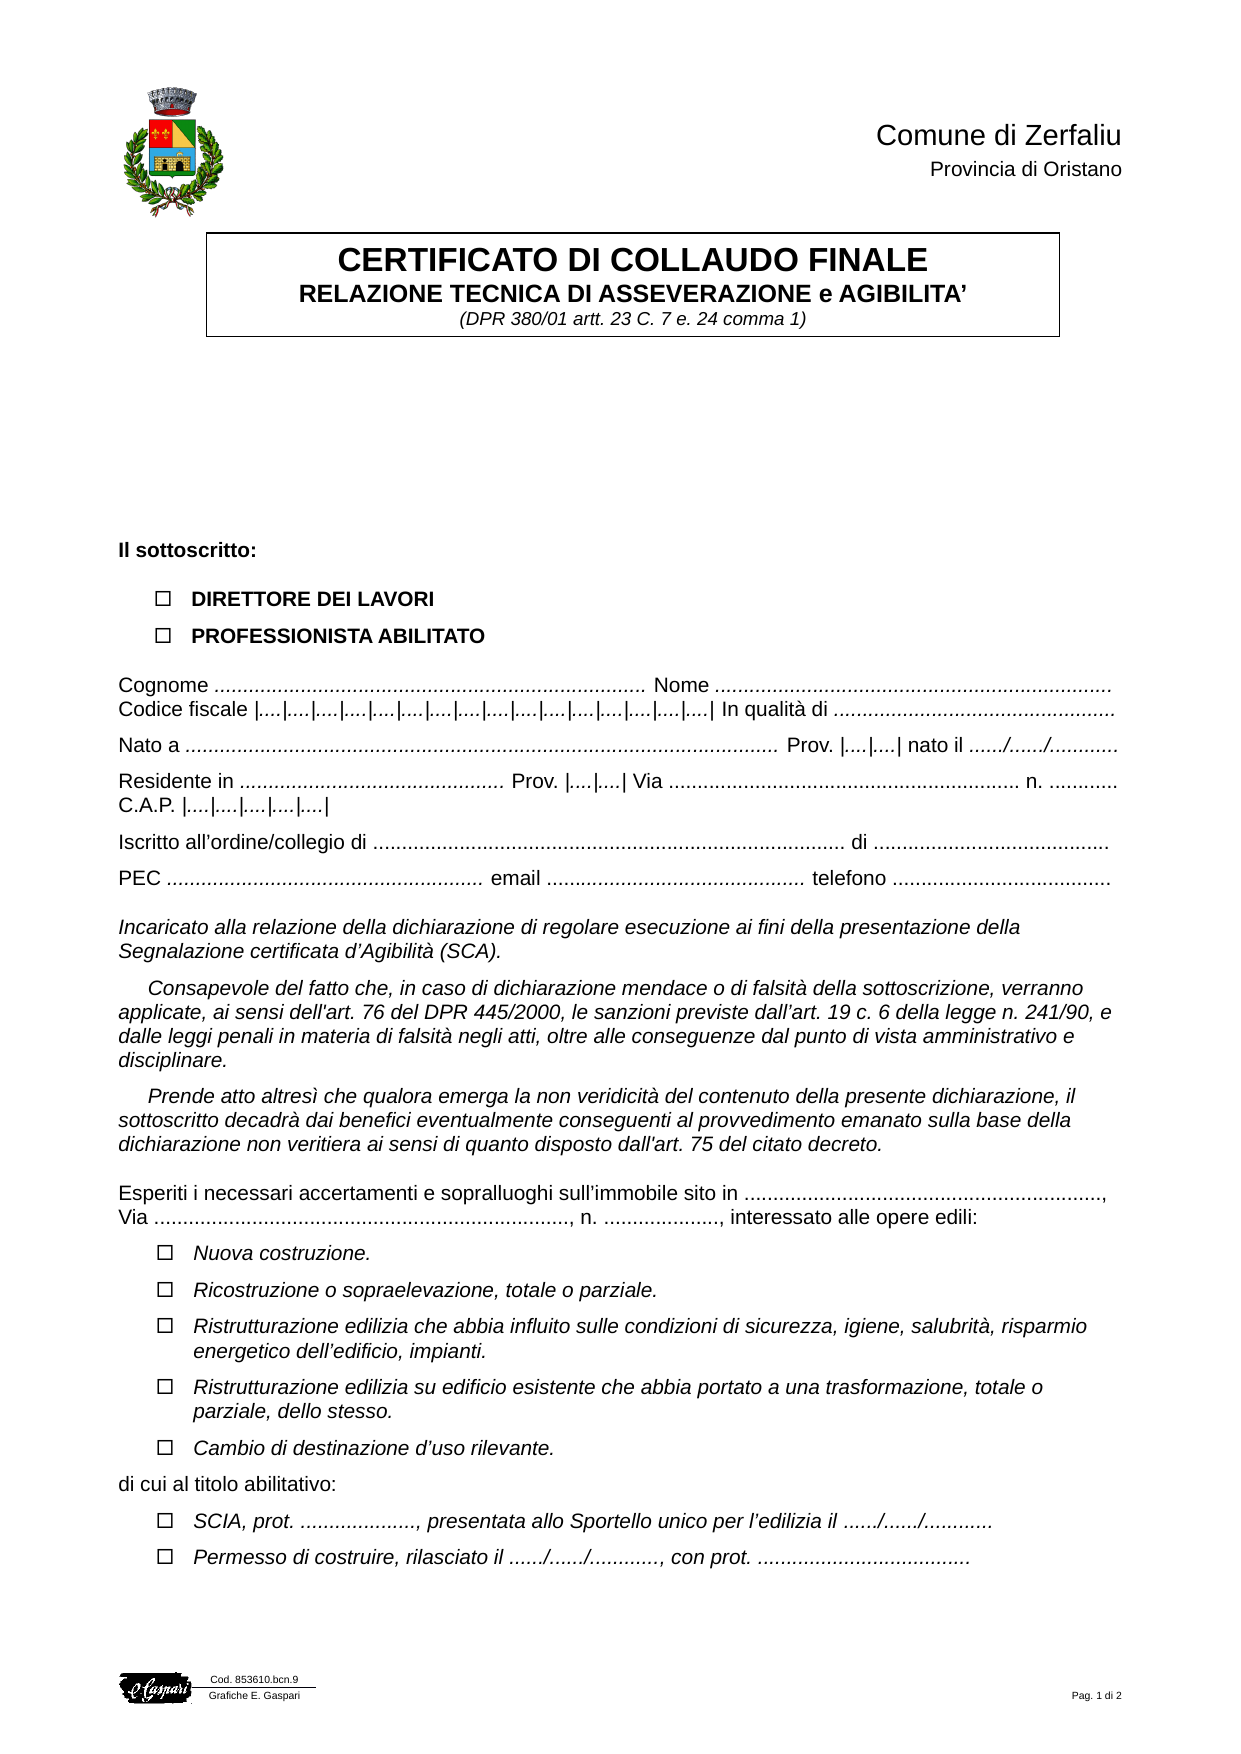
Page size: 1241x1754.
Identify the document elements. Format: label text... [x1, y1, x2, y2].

text Esperiti i necessari accertamenti e sopralluoghi sull’immobile sito in .............................................................., Via ........................................................................, n. ...................., interessato alle opere edili: [118, 1181, 1122, 1229]
list DIRETTORE DEI LAVORI [153, 587, 1122, 611]
text Incaricato alla relazione della dichiarazione di regolare esecuzione ai fini della presentazione della Segnalazione certificata d’Agibilità (SCA). [118, 915, 1122, 963]
text Consapevole del fatto che, in caso di dichiarazione mendace o di falsità della sottoscrizione, verranno applicate, ai sensi dell'art. 76 del DPR 445/2000, le sanzioni previste dall’art. 19 c. 6 della legge n. 241/90, e dalle leggi penali in materia di falsità negli atti, oltre alle conseguenze dal punto di vista amministrativo e disciplinare. [118, 976, 1122, 1071]
text Provincia di Oristano [224, 157, 1122, 181]
list Permesso di costruire, rilasciato il ....../....../............, con prot. ..................................... [156, 1545, 1122, 1569]
picture [118, 1672, 192, 1704]
text Cognome ........................................................................... Nome ..................................................................... Codice fiscale |....|....|....|....|....|....|....|....|....|....|....|....|....|....|....|....| In qualità di ................................................. [118, 672, 1122, 720]
text Nato a ....................................................................................................... Prov. |....|....| nato il ....../....../............ [118, 733, 1122, 757]
text di cui al titolo abilitativo: [118, 1472, 1122, 1496]
text PEC ....................................................... email ............................................. telefono ...................................... [118, 866, 1122, 890]
text Comune di Zerfaliu [224, 118, 1122, 152]
text Iscritto all’ordine/collegio di .................................................................................. di ......................................... [118, 830, 1122, 854]
list Ristrutturazione edilizia che abbia influito sulle condizioni di sicurezza, igiene, salubrità, risparmio energetico dell’edificio, impianti. [156, 1314, 1122, 1362]
text Residente in .............................................. Prov. |....|....| Via ............................................................. n. ............ C.A.P. |....|....|....|....|....| [118, 769, 1122, 817]
picture [122, 87, 224, 219]
list SCIA, prot. ...................., presentata allo Sportello unico per l’edilizia il ....../....../............ [156, 1508, 1122, 1532]
list PROFESSIONISTA ABILITATO [153, 623, 1122, 647]
text Prende atto altresì che qualora emerga la non veridicità del contenuto della presente dichiarazione, il sottoscritto decadrà dai benefici eventualmente conseguenti al provvedimento emanato sulla base della dichiarazione non veritiera ai sensi di quanto disposto dall'art. 75 del citato decreto. [118, 1084, 1122, 1156]
text Il sottoscritto: [118, 538, 1122, 562]
list Nuova costruzione. [156, 1241, 1122, 1265]
list Ristrutturazione edilizia su edificio esistente che abbia portato a una trasformazione, totale o parziale, dello stesso. [156, 1375, 1122, 1423]
list Cambio di destinazione d’uso rilevante. [156, 1435, 1122, 1459]
list Ricostruzione o sopraelevazione, totale o parziale. [156, 1278, 1122, 1302]
